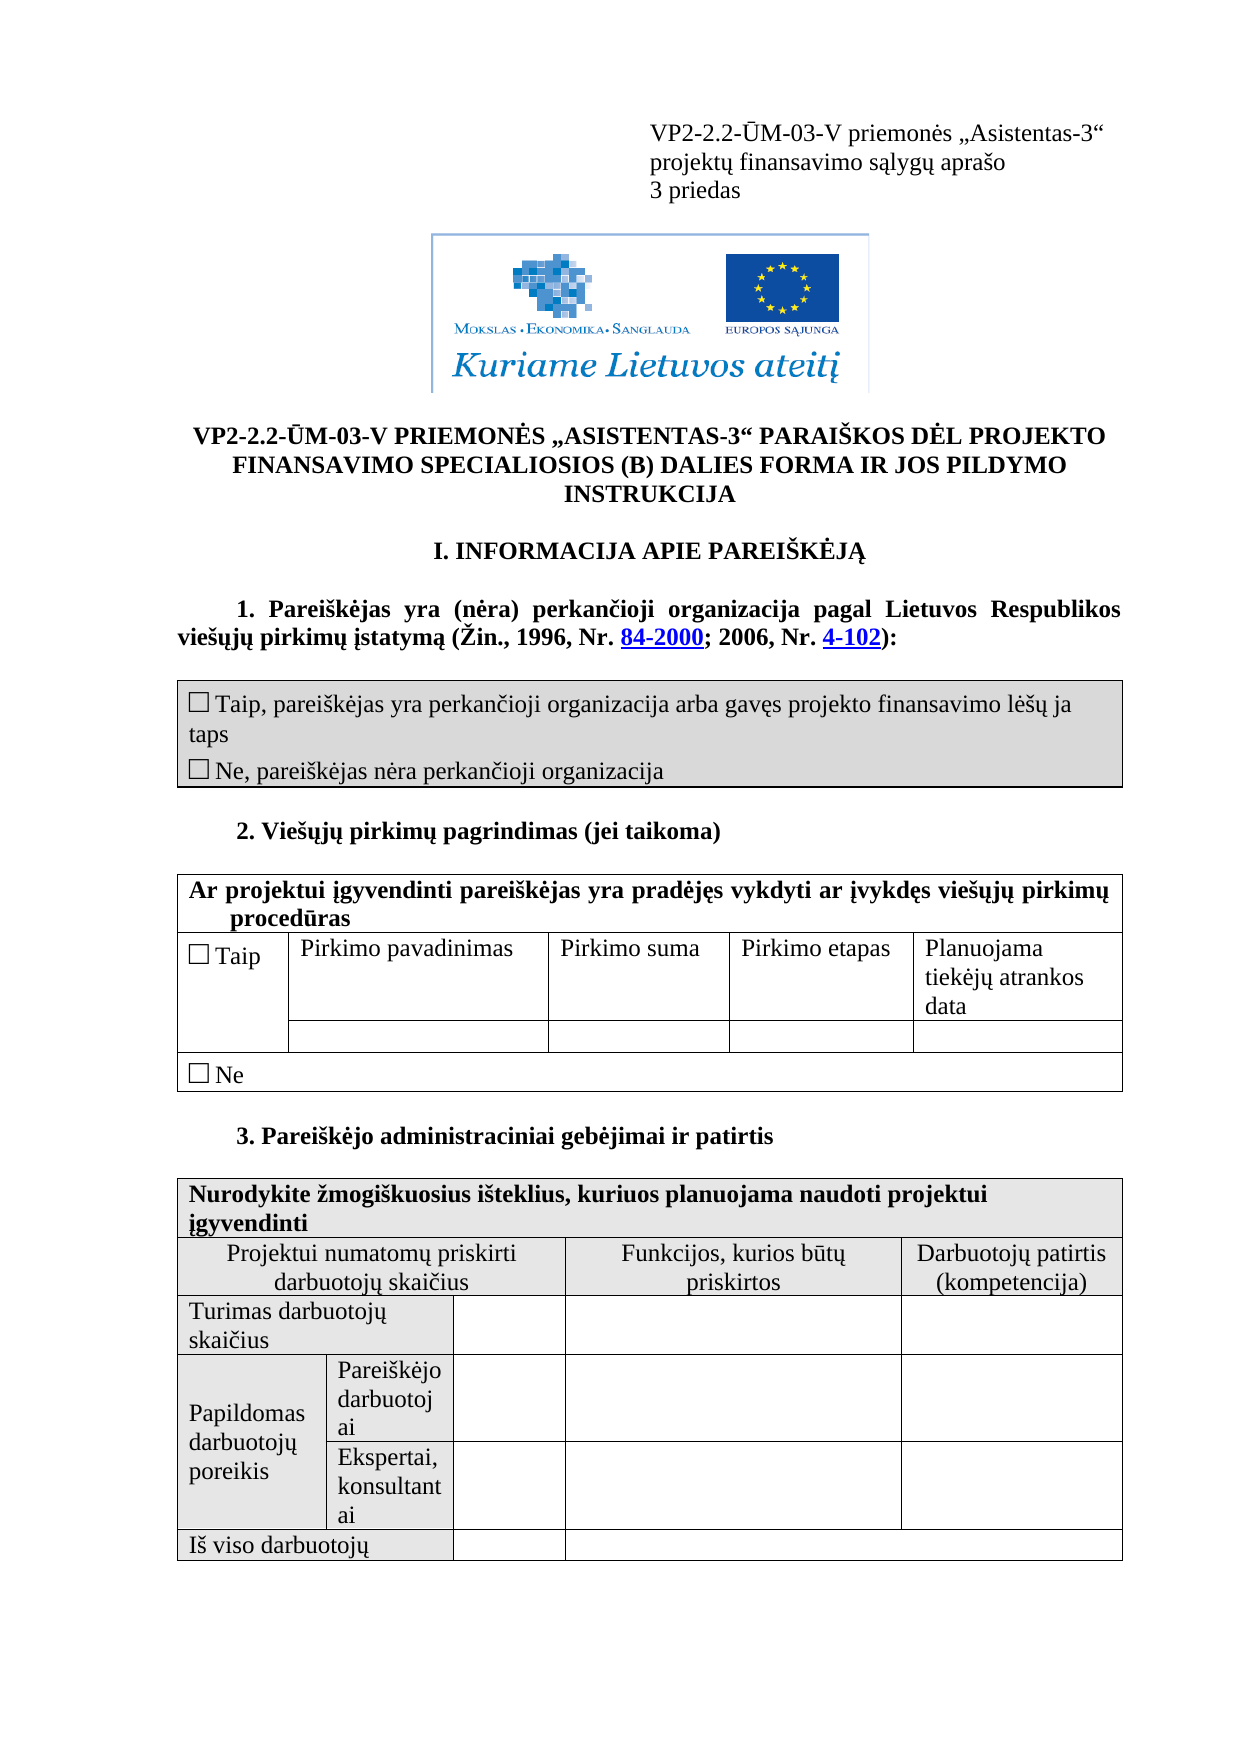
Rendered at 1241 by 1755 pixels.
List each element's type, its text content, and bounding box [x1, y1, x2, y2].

text 1. Pareiškėjas yra (nėra) perkančioji organizacija pagal Lietuvos Respublikos viešųjų pirkimų įstatymą (Žin., 1996, Nr. 84-2000; 2006, Nr. 4-102): [177, 594, 1122, 651]
text 2. Viešųjų pirkimų pagrindimas (jei taikoma) [177, 816, 1122, 845]
table_cell Pirkimo etapas [730, 933, 913, 1019]
table_cell [566, 1355, 901, 1441]
table_cell [902, 1296, 1122, 1354]
text VP2-2.2-ŪM-03-V priemonės „Asistentas-3“ [649, 118, 1122, 147]
table_cell Papildomas darbuotojų poreikis [178, 1355, 326, 1528]
table_cell [549, 1021, 729, 1052]
table_cell [454, 1442, 565, 1528]
table_cell Pirkimo suma [549, 933, 729, 1019]
table_cell [454, 1296, 565, 1354]
text 3 priedas [649, 176, 1122, 204]
table_cell [454, 1355, 565, 1441]
table_cell Darbuotojų patirtis (kompetencija) [902, 1238, 1122, 1295]
table_header Ar projektui įgyvendinti pareiškėjas yra pradėjęs vykdyti ar įvykdęs viešųjų pirkimų procedūras [178, 875, 1122, 932]
text projektų finansavimo sąlygų aprašo [649, 147, 1122, 176]
text VP2-2.2-ŪM-03-V PRIEMONĖS „ASISTENTAS-3“ PARAIŠKOS DĖL PROJEKTO FINANSAVIMO SPECIALIOSIOS (B) DALIES FORMA IR JOS PILDYMO INSTRUKCIJA [177, 421, 1122, 507]
text I. INFORMACIJA APIE PAREIŠKĖJĄ [177, 536, 1122, 565]
table_cell [566, 1442, 901, 1528]
table_cell [566, 1296, 901, 1354]
table_cell Planuojama tiekėjų atrankos data [914, 933, 1122, 1019]
table_cell Projektui numatomų priskirti darbuotojų skaičius [178, 1238, 565, 1295]
table_cell [289, 1021, 548, 1052]
table_cell Iš viso darbuotojų [178, 1530, 453, 1560]
table_cell [902, 1355, 1122, 1441]
table_cell □ Taip [178, 933, 288, 1052]
text 3. Pareiškėjo administraciniai gebėjimai ir patirtis [177, 1121, 1122, 1149]
table_header □ Taip, pareiškėjas yra perkančioji organizacija arba gavęs projekto finansavimo lėšų ja taps □ Ne, pareiškėjas nėra perkančioji organizacija [178, 681, 1122, 786]
table_cell [914, 1021, 1122, 1052]
table_cell [730, 1021, 913, 1052]
table_header Nurodykite žmogiškuosius išteklius, kuriuos planuojama naudoti projektui įgyvendinti [178, 1179, 1122, 1237]
table_cell Ekspertai, konsultantai [327, 1442, 453, 1528]
table_cell Turimas darbuotojų skaičius [178, 1296, 453, 1354]
table_cell [902, 1442, 1122, 1528]
table_cell [566, 1530, 1122, 1560]
table_cell [454, 1530, 565, 1560]
table_cell Pareiškėjo darbuotojai [327, 1355, 453, 1441]
table_cell Pirkimo pavadinimas [289, 933, 548, 1019]
table_cell Funkcijos, kurios būtų priskirtos [566, 1238, 901, 1295]
table_cell □ Ne [178, 1053, 1122, 1091]
